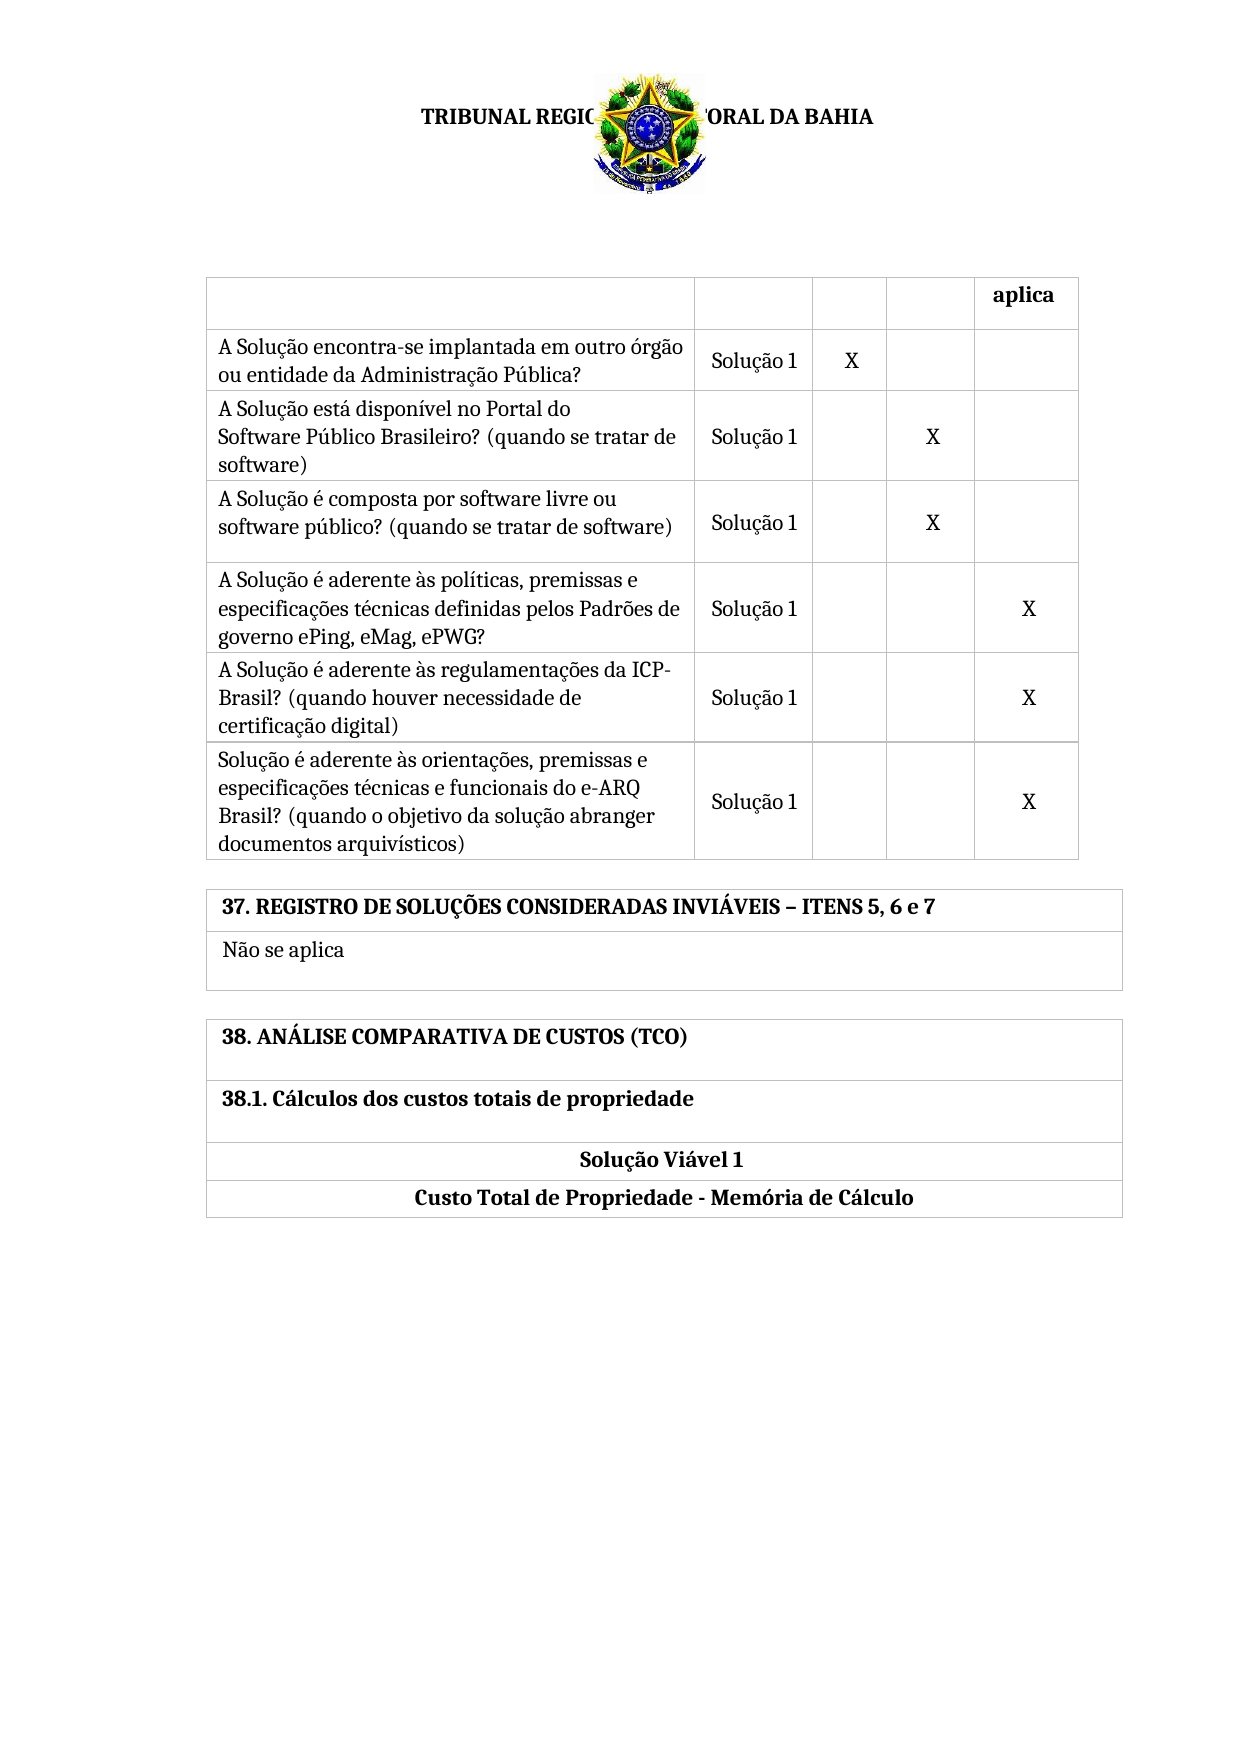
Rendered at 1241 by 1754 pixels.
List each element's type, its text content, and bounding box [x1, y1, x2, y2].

table_cell aplica [975, 278, 1078, 329]
table_cell [887, 653, 974, 741]
table_cell [695, 278, 812, 329]
table_cell A Solução é aderente às políticas, premissas e especificações técnicas definidas pelos Padrões de governo ePing, eMag, ePWG? [207, 563, 694, 652]
table_cell [975, 330, 1078, 390]
table_cell [813, 563, 886, 652]
table_cell [887, 330, 974, 390]
table_cell [887, 278, 974, 329]
table_cell [207, 278, 694, 329]
table_cell [975, 391, 1078, 480]
table_cell Solução Viável 1 [207, 1143, 1122, 1179]
table_cell [813, 278, 886, 329]
table_cell X [813, 330, 886, 390]
table_cell [813, 743, 886, 859]
table_cell A Solução encontra-se implantada em outro órgão ou entidade da Administração Pública? [207, 330, 694, 390]
table_cell X [887, 481, 974, 562]
table_cell [813, 481, 886, 562]
table_cell Solução 1 [695, 391, 812, 480]
table_cell A Solução está disponível no Portal do Software Público Brasileiro? (quando se tratar de software) [207, 391, 694, 480]
table_cell X [975, 653, 1078, 741]
table_cell A Solução é composta por software livre ou software público? (quando se tratar de software) [207, 481, 694, 562]
table_cell Custo Total de Propriedade - Memória de Cálculo [207, 1181, 1122, 1217]
table_cell Não se aplica [207, 932, 1122, 989]
table_cell Solução 1 [695, 563, 812, 652]
table_cell A Solução é aderente às regulamentações da ICP-Brasil? (quando houver necessidade de certificação digital) [207, 653, 694, 741]
table_cell Solução 1 [695, 481, 812, 562]
table_cell Solução é aderente às orientações, premissas e especificações técnicas e funcionais do e-ARQ Brasil? (quando o objetivo da solução abranger documentos arquivísticos) [207, 743, 694, 859]
table_cell [887, 743, 974, 859]
table_header 37. REGISTRO DE SOLUÇÕES CONSIDERADAS INVIÁVEIS – ITENS 5, 6 e 7 [207, 890, 1122, 931]
table_cell X [887, 391, 974, 480]
table_cell X [975, 743, 1078, 859]
table_cell Solução 1 [695, 743, 812, 859]
table_cell [975, 481, 1078, 562]
table_cell X [975, 563, 1078, 652]
table_cell [813, 653, 886, 741]
table_cell [887, 563, 974, 652]
table_cell Solução 1 [695, 330, 812, 390]
table_cell Solução 1 [695, 653, 812, 741]
table_cell [813, 391, 886, 480]
table_cell 38.1. Cálculos dos custos totais de propriedade [207, 1081, 1122, 1142]
table_header 38. ANÁLISE COMPARATIVA DE CUSTOS (TCO) [207, 1020, 1122, 1080]
